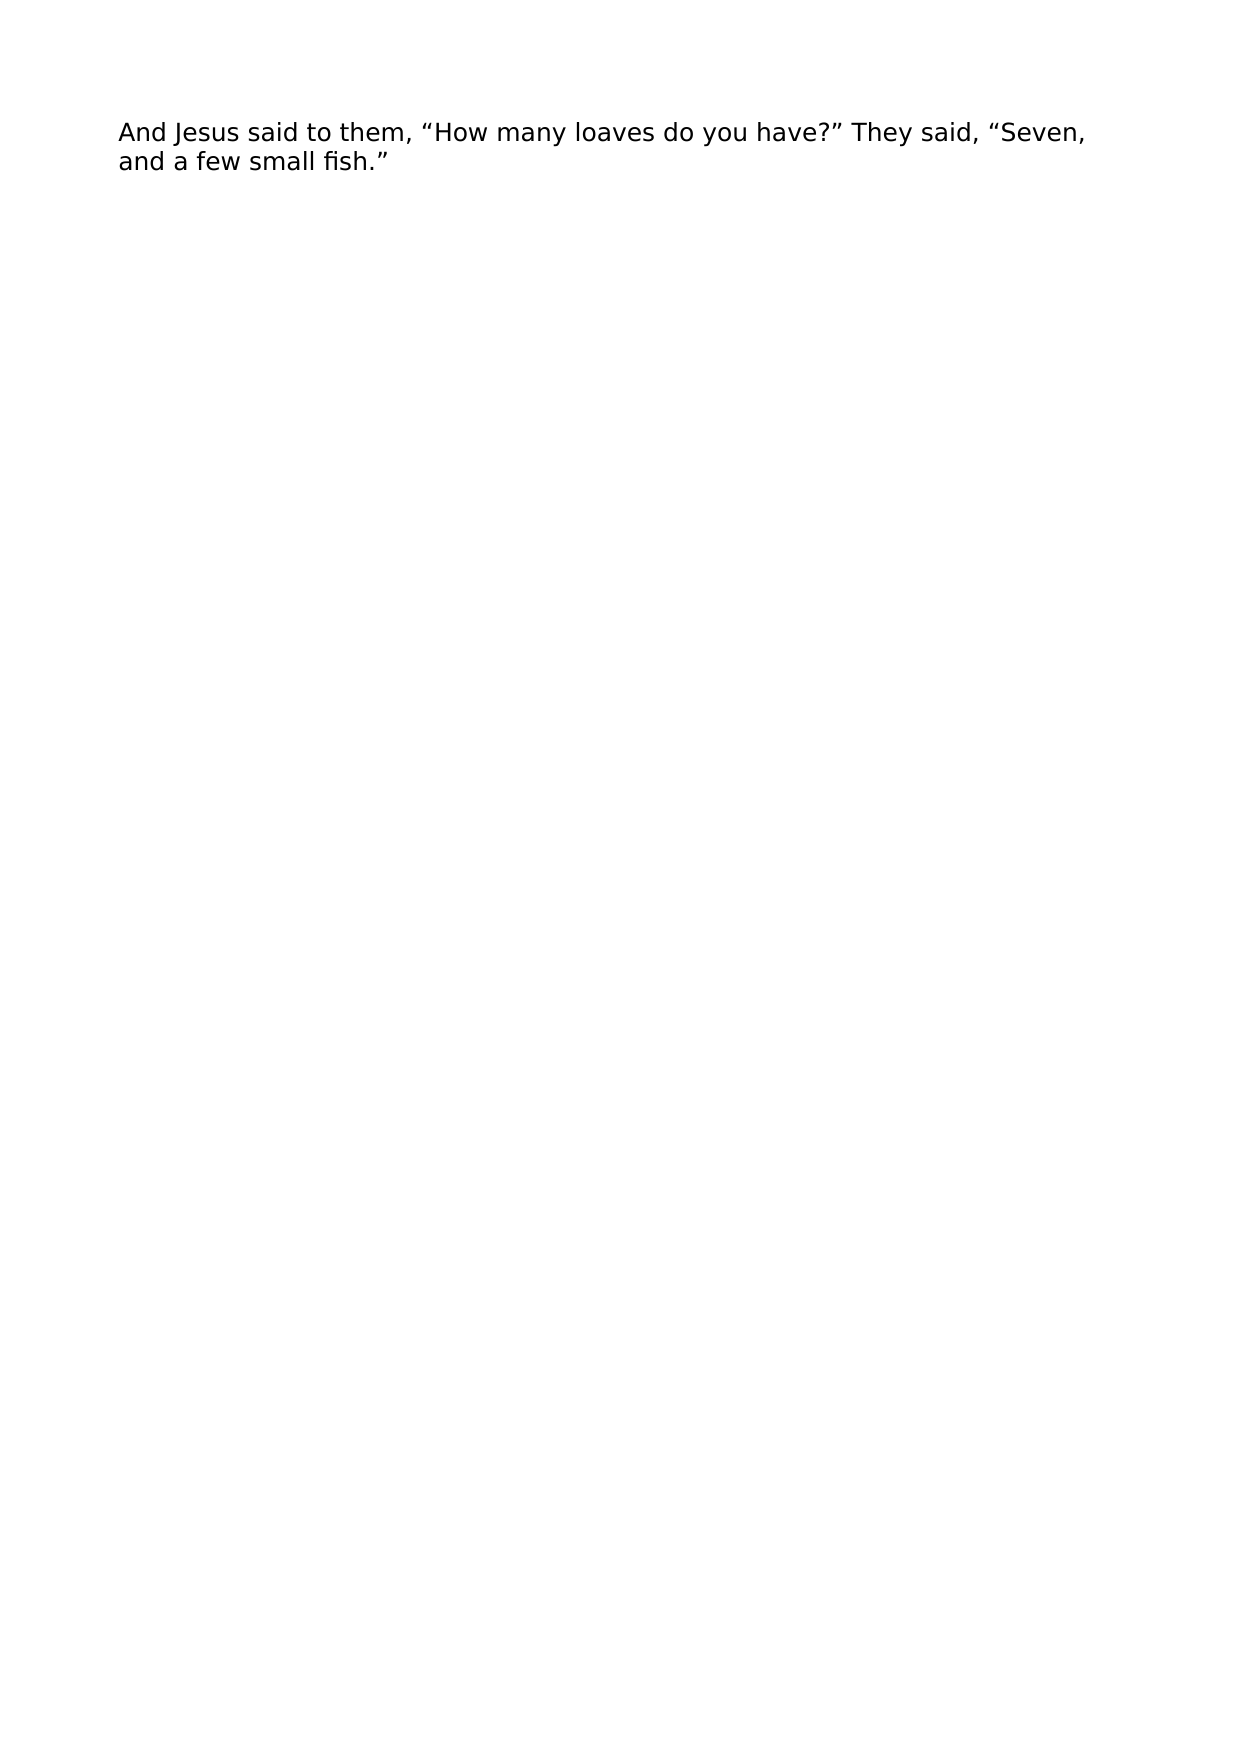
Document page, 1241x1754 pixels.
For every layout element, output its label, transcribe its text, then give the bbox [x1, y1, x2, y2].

text And Jesus said to them, “How many loaves do you have?” They said, “Seven, and a few small fish.” [118, 118, 1122, 176]
